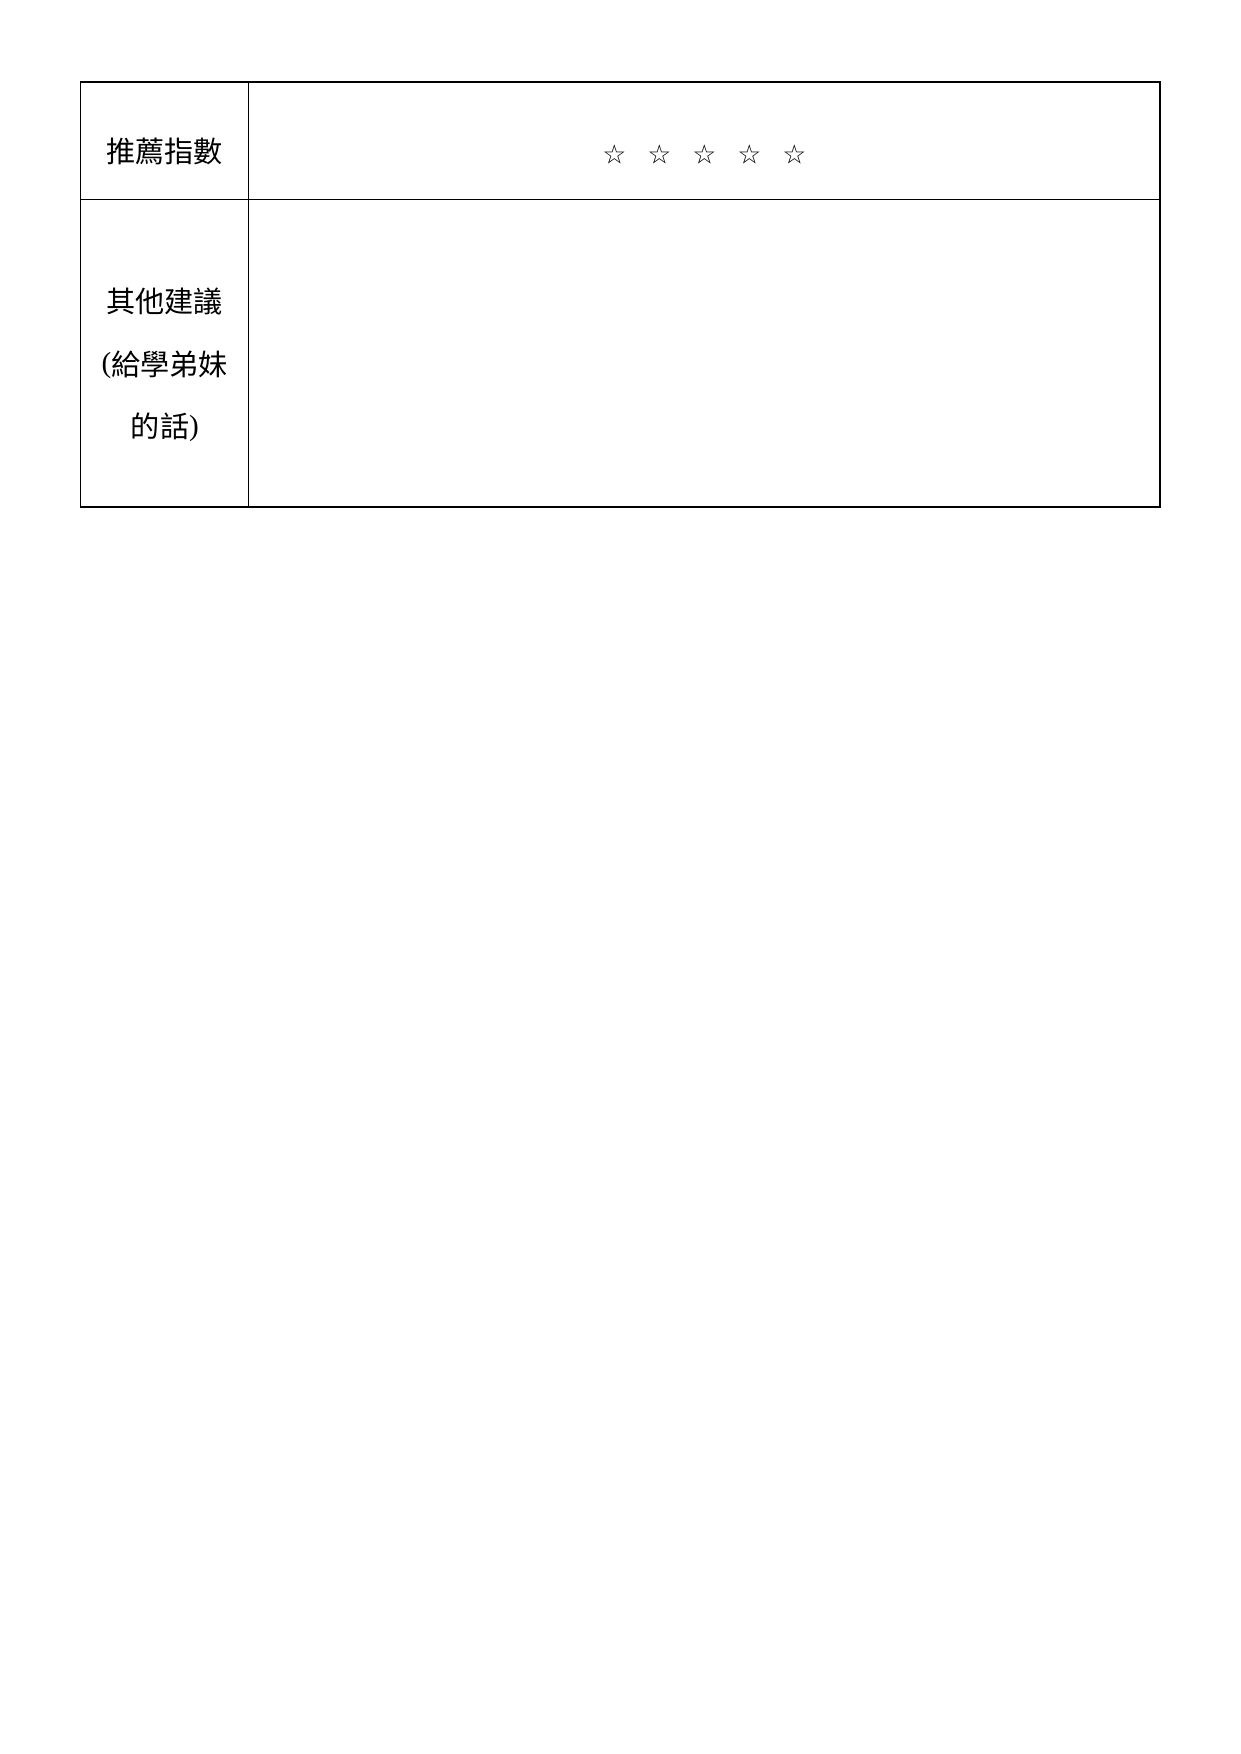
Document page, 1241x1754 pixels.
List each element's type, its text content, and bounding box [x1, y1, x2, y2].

table_cell [249, 200, 1159, 506]
table_cell ☆ ☆ ☆ ☆ ☆ [249, 83, 1159, 198]
table_cell 其他建議(給學弟妹的話) [81, 200, 248, 506]
table_cell 推薦指數 [81, 83, 248, 198]
